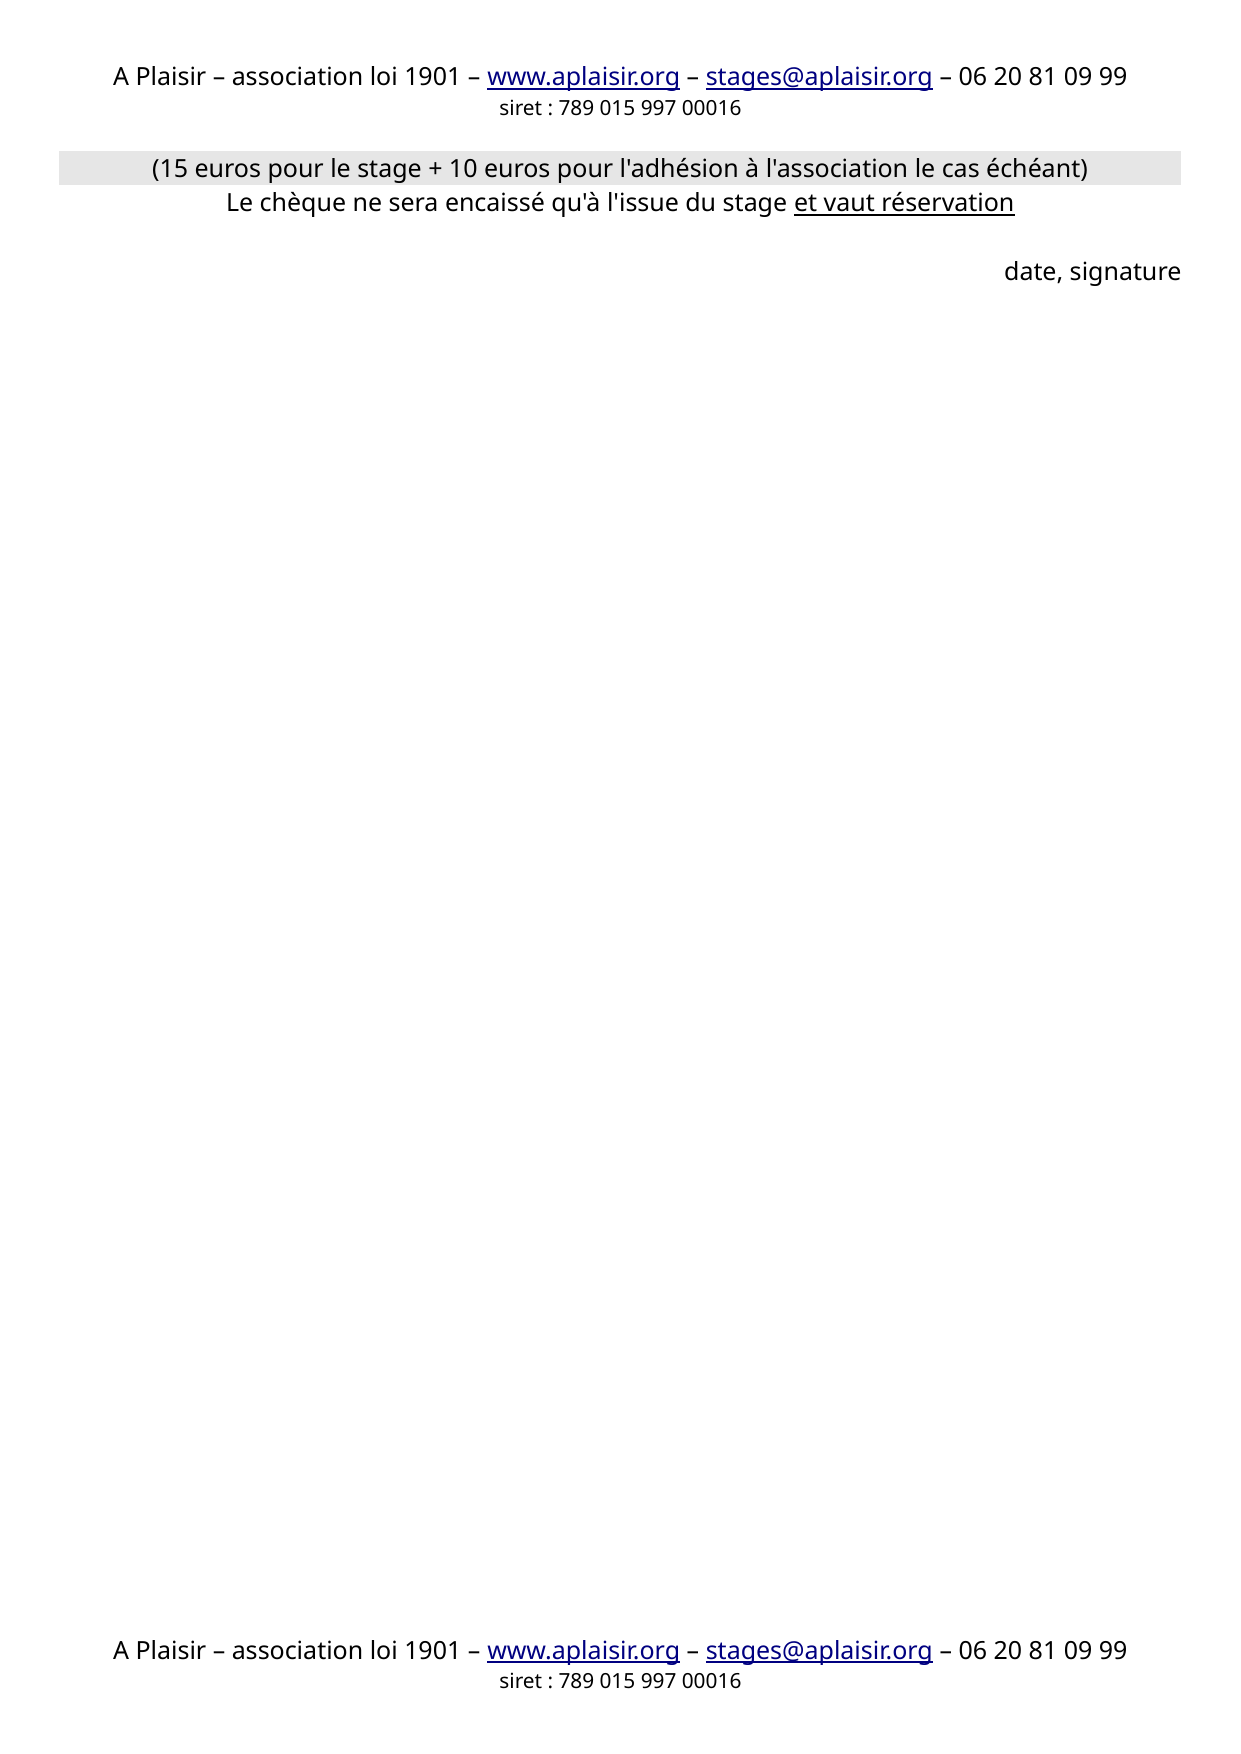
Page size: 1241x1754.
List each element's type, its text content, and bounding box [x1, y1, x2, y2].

text Le chèque ne sera encaissé qu'à l'issue du stage et vaut réservation [59, 185, 1181, 219]
text (15 euros pour le stage + 10 euros pour l'adhésion à l'association le cas échéant) [59, 151, 1181, 185]
text date, signature [59, 253, 1181, 287]
